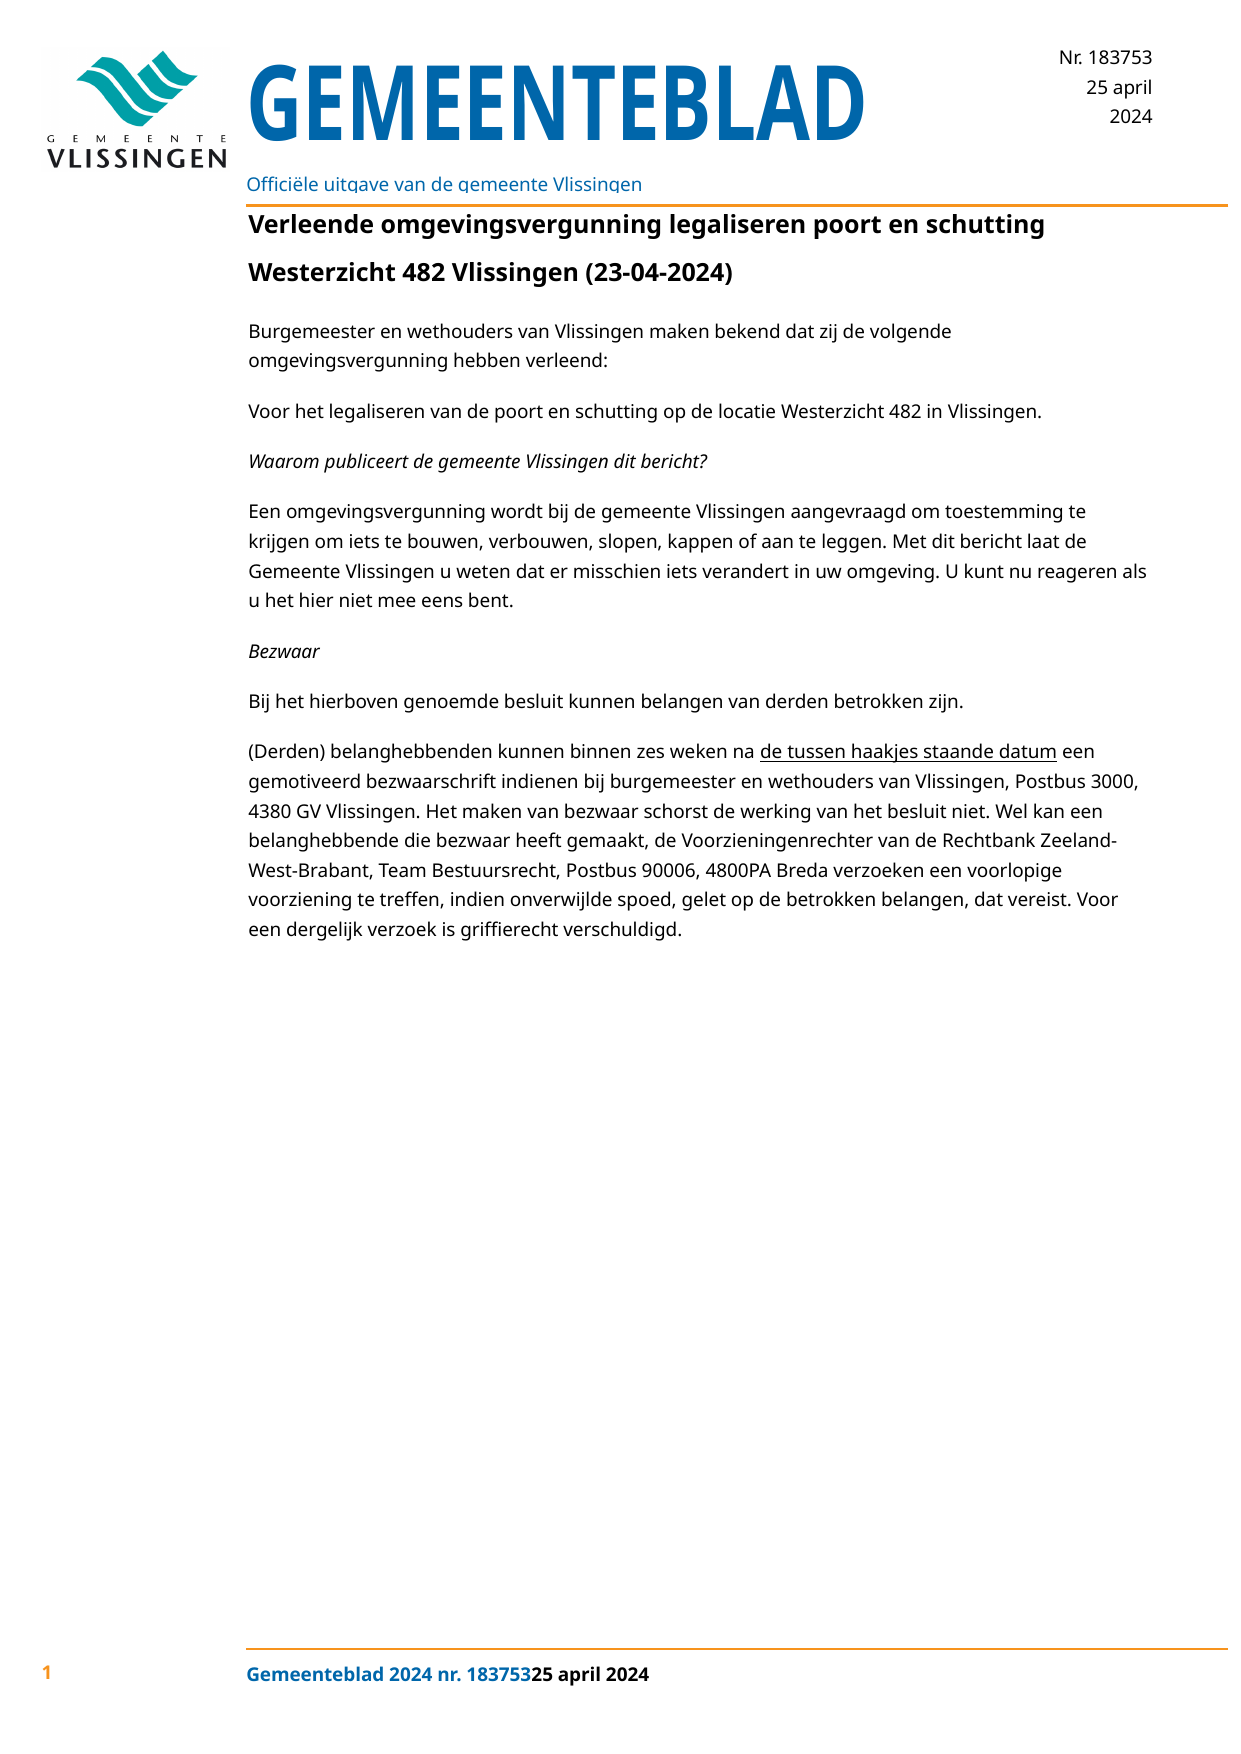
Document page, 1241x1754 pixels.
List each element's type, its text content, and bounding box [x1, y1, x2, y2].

text Waarom publiceert de gemeente Vlissingen dit bericht? [248, 448, 1152, 474]
text Bij het hierboven genoemde besluit kunnen belangen van derden betrokken zijn. [248, 688, 1152, 714]
picture [41, 47, 231, 172]
text (Derden) belanghebbenden kunnen binnen zes weken na de tussen haakjes staande datum een gemotiveerd bezwaarschrift indienen bij burgemeester en wethouders van Vlissingen, Postbus 3000, 4380 GV Vlissingen. Het maken van bezwaar schorst de werking van het besluit niet. Wel kan een belanghebbende die bezwaar heeft gemaakt, de Voorzieningenrechter van de Rechtbank Zeeland-West-Brabant, Team Bestuursrecht, Postbus 90006, 4800PA Breda verzoeken een voorlopige voorziening te treffen, indien onverwijlde spoed, gelet op de betrokken belangen, dat vereist. Voor een dergelijk verzoek is griffierecht verschuldigd. [248, 739, 1152, 942]
text Burgemeester en wethouders van Vlissingen maken bekend dat zij de volgende omgevingsvergunning hebben verleend: [248, 318, 1152, 373]
text Een omgevingsvergunning wordt bij de gemeente Vlissingen aangevraagd om toestemming te krijgen om iets te bouwen, verbouwen, slopen, kappen of aan te leggen. Met dit bericht laat de Gemeente Vlissingen u weten dat er misschien iets verandert in uw omgeving. U kunt nu reageren als u het hier niet mee eens bent. [248, 499, 1152, 613]
text Bezwaar [248, 638, 1152, 664]
text Verleende omgevingsvergunning legaliseren poort en schutting Westerzicht 482 Vlissingen (23-04-2024) [248, 207, 1152, 288]
text Voor het legaliseren van de poort en schutting op de locatie Westerzicht 482 in Vlissingen. [248, 398, 1152, 424]
